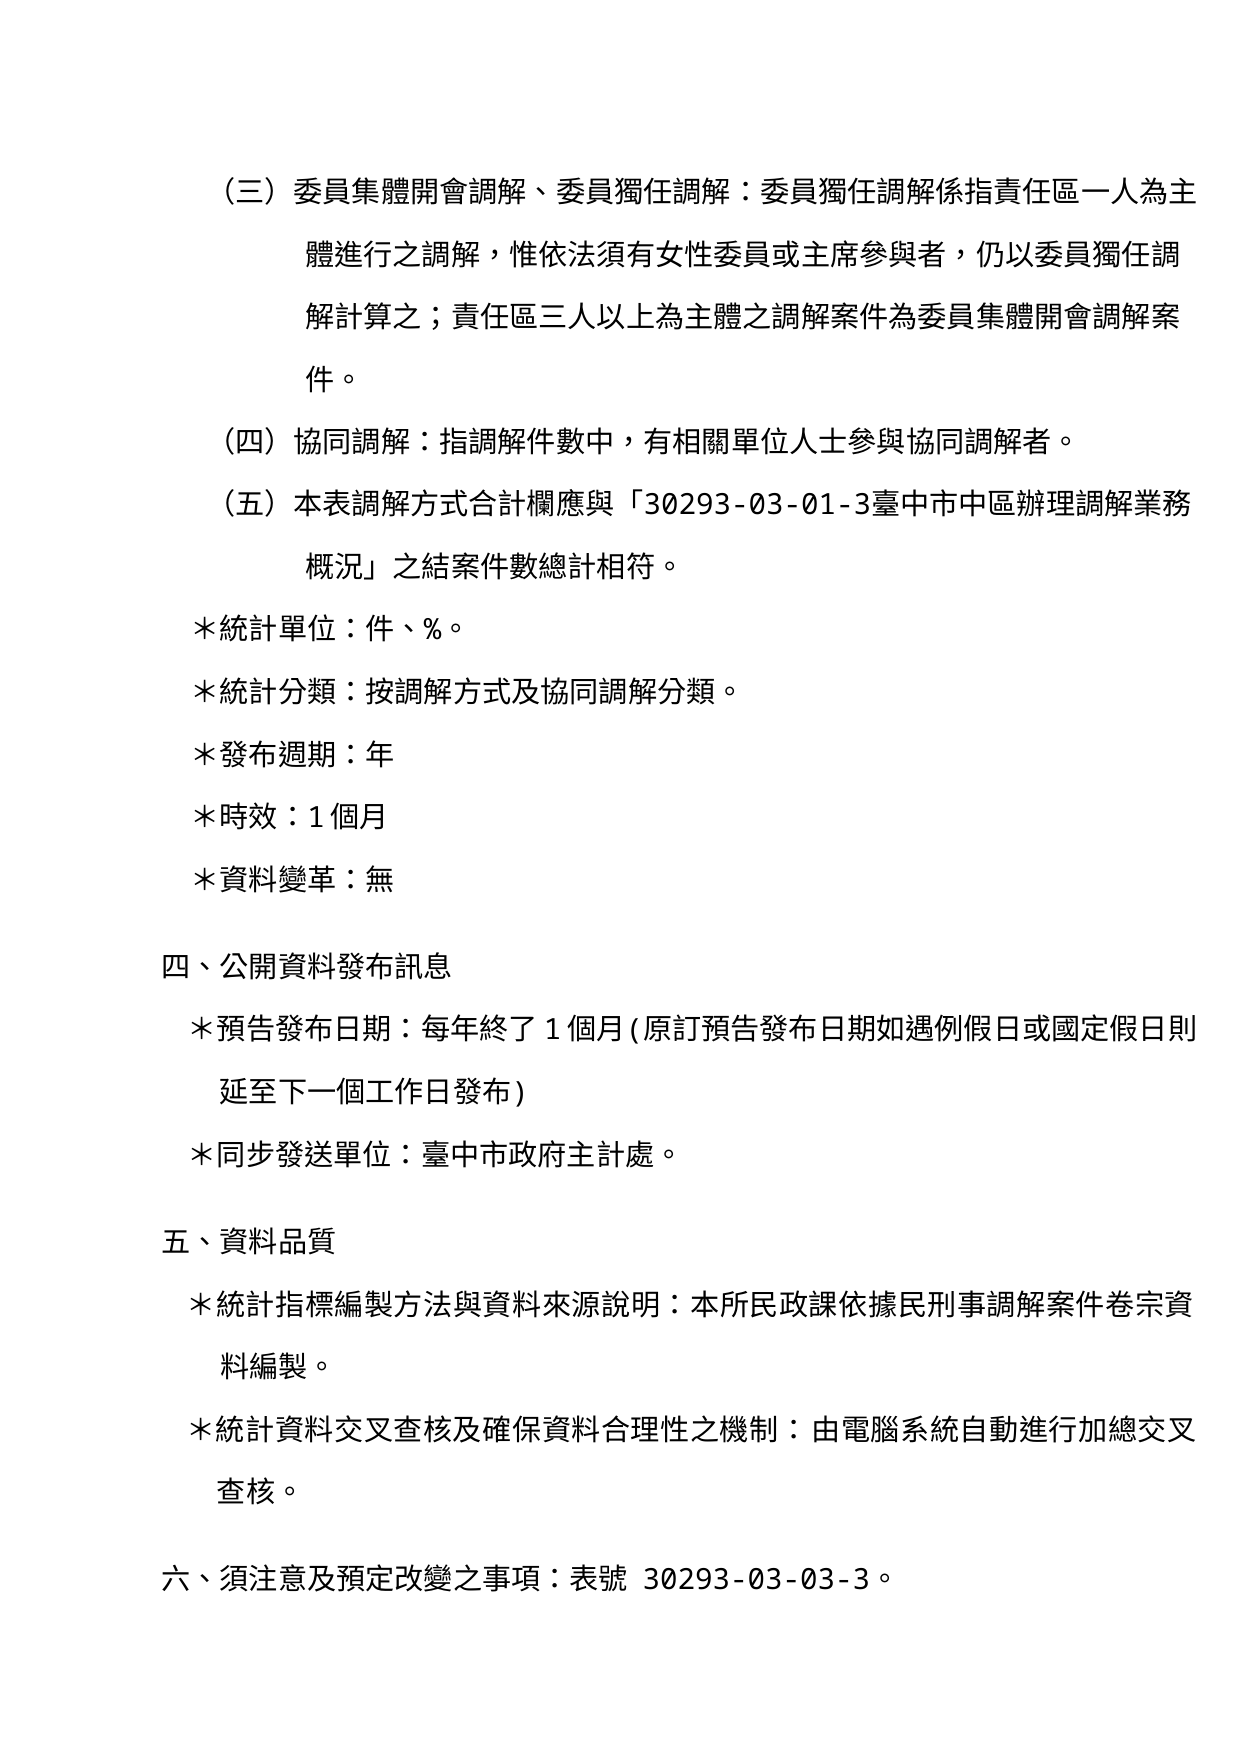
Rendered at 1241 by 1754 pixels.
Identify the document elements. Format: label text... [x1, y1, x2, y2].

table_header （三）委員集體開會調解、委員獨任調解：委員獨任調解係指責任區一人為主體進行之調解，惟依法須有女性委員或主席參與者，仍以委員獨任調解計算之；責任區三人以上為主體之調解案件為委員集體開會調解案件。 （四）協同調解：指調解件數中，有相關單位人士參與協同調解者。 （五）本表調解方式合計欄應與「30293-03-01-3臺中市中區辦理調解業務概況」之結案件數總計相符。 ＊統計單位：件、%。 ＊統計分類：按調解方式及協同調解分類。 ＊發布週期：年 ＊時效：1個月 ＊資料變革：無 四、公開資料發布訊息 ＊預告發布日期：每年終了1個月(原訂預告發布日期如遇例假日或國定假日則延至下一個工作日發布) ＊同步發送單位：臺中市政府主計處。 五、資料品質 ＊統計指標編製方法與資料來源說明：本所民政課依據民刑事調解案件卷宗資料編製。 ＊統計資料交叉查核及確保資料合理性之機制：由電腦系統自動進行加總交叉查核。 六、須注意及預定改變之事項：表號 30293-03-03-3。 [150, 148, 1209, 1598]
